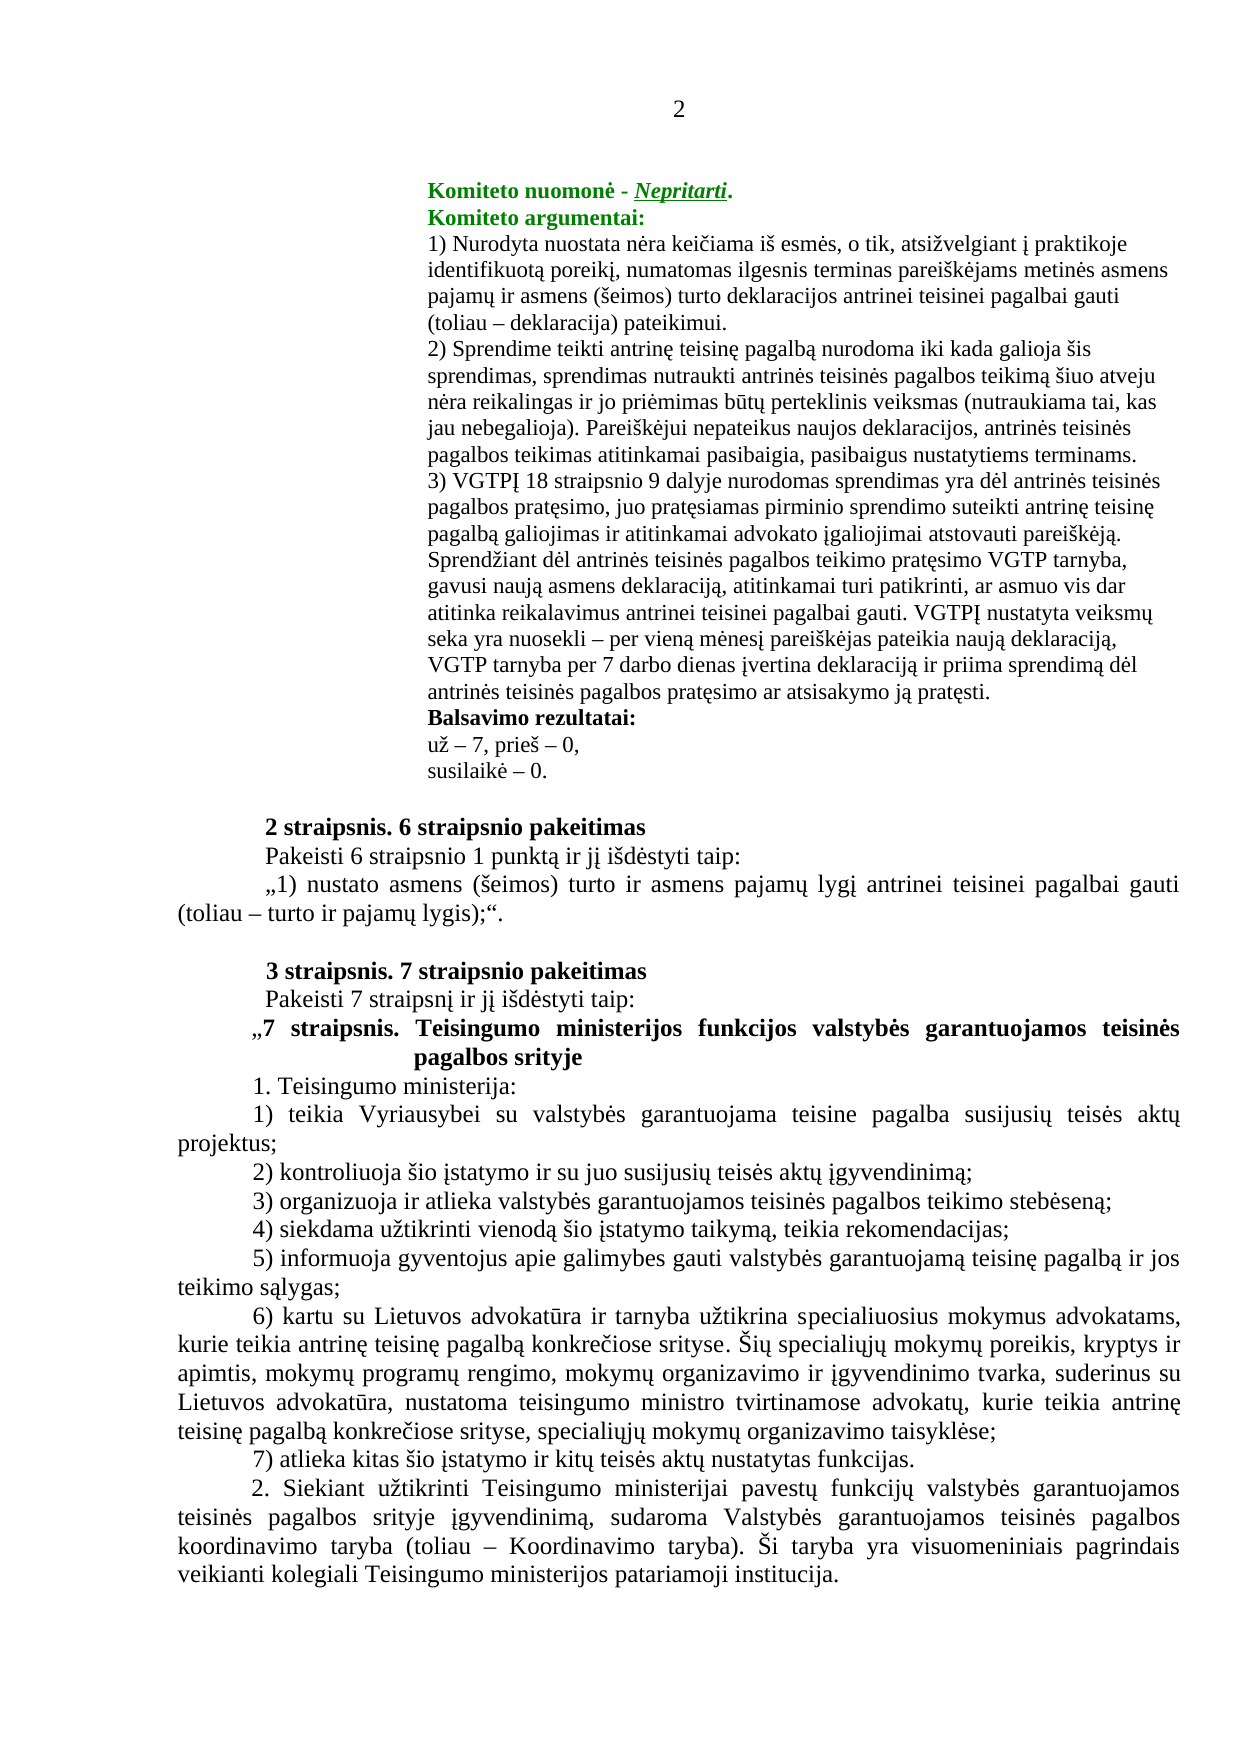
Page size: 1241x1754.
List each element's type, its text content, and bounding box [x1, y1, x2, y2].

text Pakeisti 7 straipsnį ir jį išdėstyti taip: [177, 984, 1181, 1013]
text 1) teikia Vyriausybei su valstybės garantuojama teisine pagalba susijusių teisės aktų projektus; [177, 1099, 1181, 1157]
text „1) nustato asmens (šeimos) turto ir asmens pajamų lygį antrinei teisinei pagalbai gauti (toliau – turto ir pajamų lygis);“. [177, 869, 1181, 927]
text 3) VGTPĮ 18 straipsnio 9 dalyje nurodomas sprendimas yra dėl antrinės teisinės pagalbos pratęsimo, juo pratęsiamas pirminio sprendimo suteikti antrinę teisinę pagalbą galiojimas ir atitinkamai advokato įgaliojimai atstovauti pareiškėją. Sprendžiant dėl antrinės teisinės pagalbos teikimo pratęsimo VGTP tarnyba, gavusi naują asmens deklaraciją, atitinkamai turi patikrinti, ar asmuo vis dar atitinka reikalavimus antrinei teisinei pagalbai gauti. VGTPĮ nustatyta veiksmų seka yra nuosekli – per vieną mėnesį pareiškėjas pateikia naują deklaraciją, VGTP tarnyba per 7 darbo dienas įvertina deklaraciją ir priima sprendimą dėl antrinės teisinės pagalbos pratęsimo ar atsisakymo ją pratęsti. [427, 467, 1181, 704]
text 3 straipsnis. 7 straipsnio pakeitimas [177, 956, 1181, 984]
text 2. Siekiant užtikrinti Teisingumo ministerijai pavestų funkcijų valstybės garantuojamos teisinės pagalbos srityje įgyvendinimą, sudaroma Valstybės garantuojamos teisinės pagalbos koordinavimo taryba (toliau – Koordinavimo taryba). Ši taryba yra visuomeniniais pagrindais veikianti kolegiali Teisingumo ministerijos patariamoji institucija. [177, 1473, 1181, 1588]
text „7 straipsnis. Teisingumo ministerijos funkcijos valstybės garantuojamos teisinės pagalbos srityje [251, 1013, 1181, 1071]
text 5) informuoja gyventojus apie galimybes gauti valstybės garantuojamą teisinę pagalbą ir jos teikimo sąlygas; [177, 1243, 1181, 1301]
text 1) Nurodyta nuostata nėra keičiama iš esmės, o tik, atsižvelgiant į praktikoje identifikuotą poreikį, numatomas ilgesnis terminas pareiškėjams metinės asmens pajamų ir asmens (šeimos) turto deklaracijos antrinei teisinei pagalbai gauti (toliau – deklaracija) pateikimui. [427, 230, 1181, 335]
text 3) organizuoja ir atlieka valstybės garantuojamos teisinės pagalbos teikimo stebėseną; [177, 1186, 1181, 1214]
text 7) atlieka kitas šio įstatymo ir kitų teisės aktų nustatytas funkcijas. [177, 1444, 1181, 1473]
text 2) kontroliuoja šio įstatymo ir su juo susijusių teisės aktų įgyvendinimą; [177, 1157, 1181, 1186]
text 6) kartu su Lietuvos advokatūra ir tarnyba užtikrina specialiuosius mokymus advokatams, kurie teikia antrinę teisinę pagalbą konkrečiose srityse. Šių specialiųjų mokymų poreikis, kryptys ir apimtis, mokymų programų rengimo, mokymų organizavimo ir įgyvendinimo tvarka, suderinus su Lietuvos advokatūra, nustatoma teisingumo ministro tvirtinamose advokatų, kurie teikia antrinę teisinę pagalbą konkrečiose srityse, specialiųjų mokymų organizavimo taisyklėse; [177, 1301, 1181, 1444]
text Komiteto nuomonė - Nepritarti. [427, 177, 1181, 203]
text 2 straipsnis. 6 straipsnio pakeitimas [177, 812, 1181, 841]
text už – 7, prieš – 0, susilaikė – 0. [427, 731, 1181, 783]
text Pakeisti 6 straipsnio 1 punktą ir jį išdėstyti taip: [177, 841, 1181, 869]
text Komiteto argumentai: [427, 203, 1181, 230]
text Balsavimo rezultatai: [427, 704, 1181, 731]
text 2) Sprendime teikti antrinę teisinę pagalbą nurodoma iki kada galioja šis sprendimas, sprendimas nutraukti antrinės teisinės pagalbos teikimą šiuo atveju nėra reikalingas ir jo priėmimas būtų perteklinis veiksmas (nutraukiama tai, kas jau nebegalioja). Pareiškėjui nepateikus naujos deklaracijos, antrinės teisinės pagalbos teikimas atitinkamai pasibaigia, pasibaigus nustatytiems terminams. [427, 335, 1181, 467]
text 4) siekdama užtikrinti vienodą šio įstatymo taikymą, teikia rekomendacijas; [177, 1214, 1181, 1243]
text 1. Teisingumo ministerija: [177, 1071, 1181, 1099]
